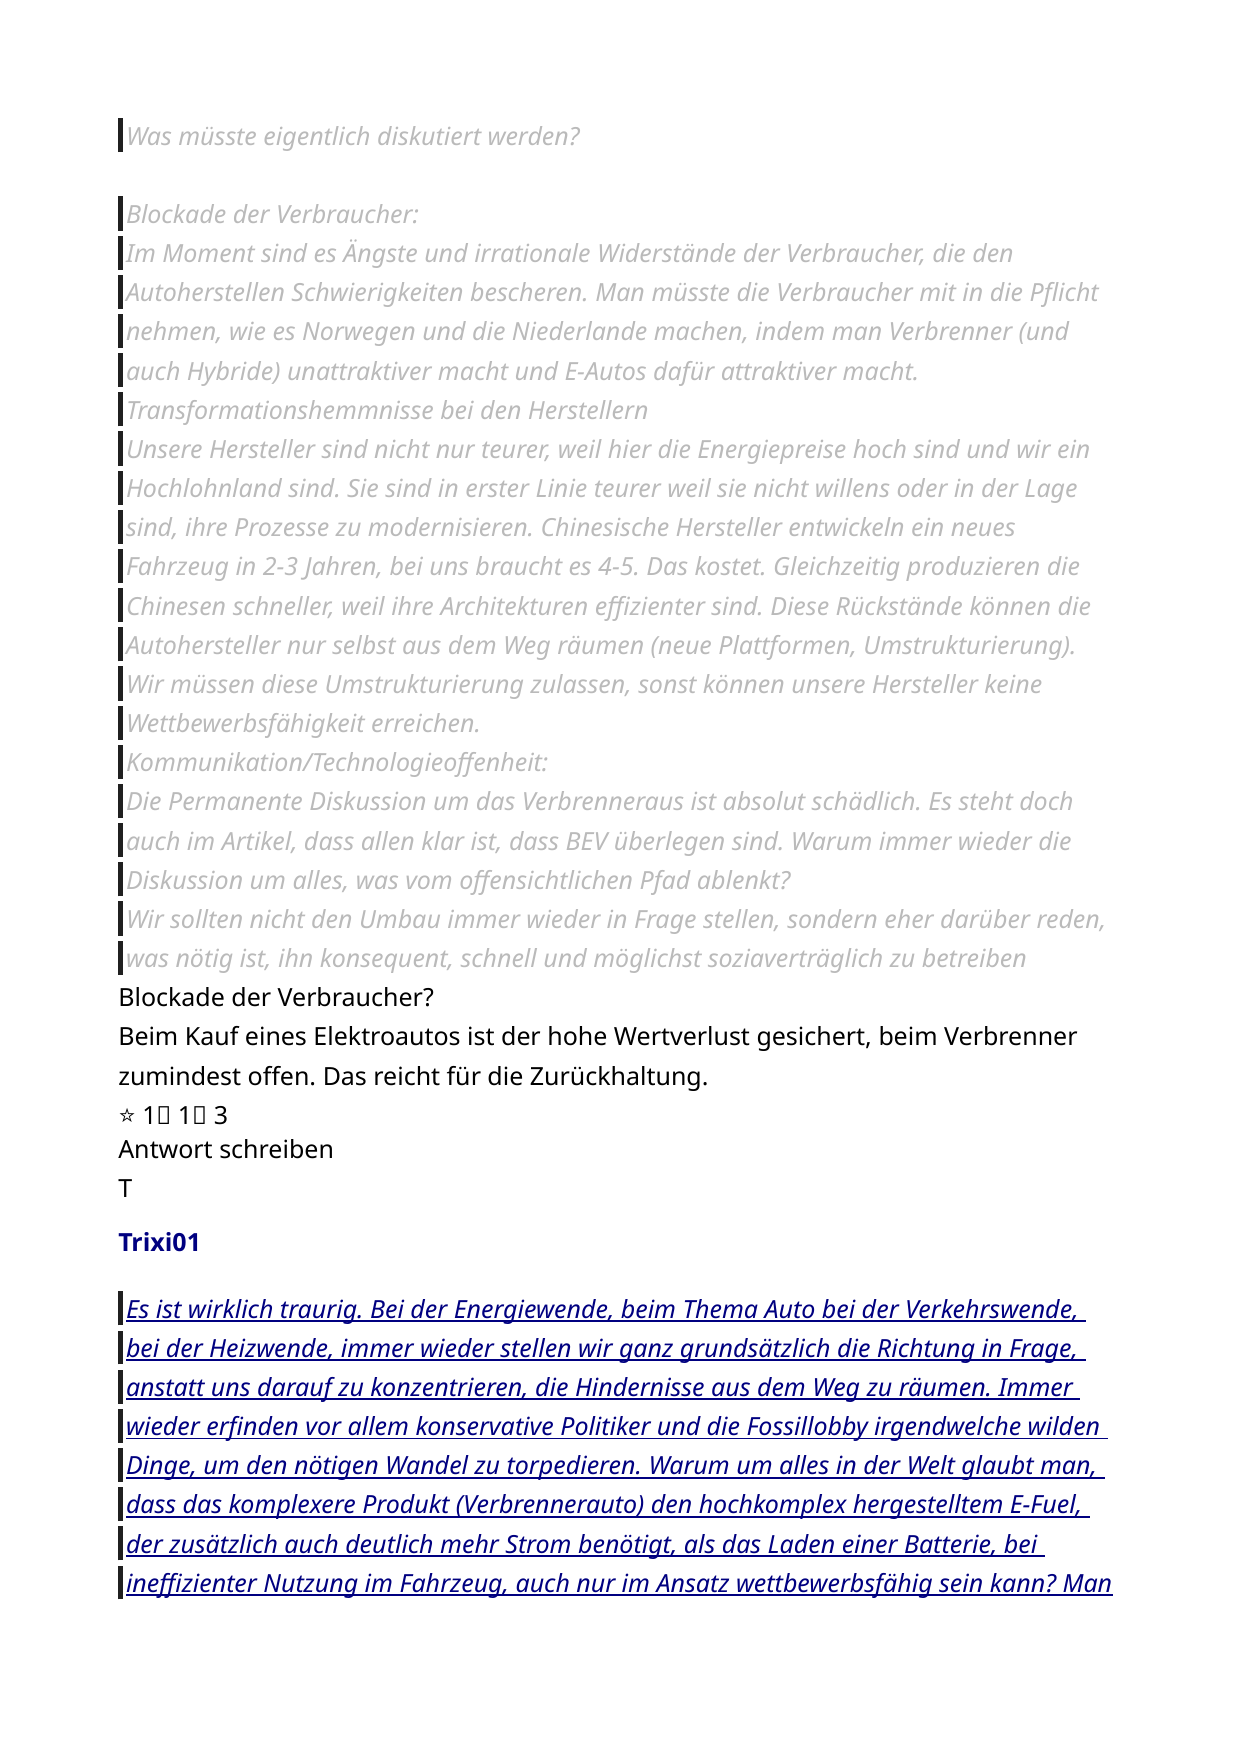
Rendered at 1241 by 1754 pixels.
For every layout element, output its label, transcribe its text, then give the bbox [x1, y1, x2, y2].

text Blockade der Verbraucher? Beim Kauf eines Elektroautos ist der hohe Wertverlust gesichert, beim Verbrenner zumindest offen. Das reicht für die Zurückhaltung. [118, 980, 1122, 1092]
text Im Moment sind es Ängste und irrationale Widerstände der Verbraucher, die den Autoherstellen Schwierigkeiten bescheren. Man müsste die Verbraucher mit in die Pflicht nehmen, wie es Norwegen und die Niederlande machen, indem man Verbrenner (und auch Hybride) unattraktiver macht und E-Autos dafür attraktiver macht. [118, 236, 1122, 387]
subtitle Trixi01 [118, 1224, 1122, 1258]
text Es ist wirklich traurig. Bei der Energiewende, beim Thema Auto bei der Verkehrswende, bei der Heizwende, immer wieder stellen wir ganz grundsätzlich die Richtung in Frage, anstatt uns darauf zu konzentrieren, die Hindernisse aus dem Weg zu räumen. Immer wieder erfinden vor allem konservative Politiker und die Fossillobby irgendwelche wilden Dinge, um den nötigen Wandel zu torpedieren. Warum um alles in der Welt glaubt man, dass das komplexere Produkt (Verbrennerauto) den hochkomplex hergestelltem E-Fuel, der zusätzlich auch deutlich mehr Strom benötigt, als das Laden einer Batterie, bei ineffizienter Nutzung im Fahrzeug, auch nur im Ansatz wettbewerbsfähig sein kann? Man [118, 1291, 1122, 1599]
text Unsere Hersteller sind nicht nur teurer, weil hier die Energiepreise hoch sind und wir ein Hochlohnland sind. Sie sind in erster Linie teurer weil sie nicht willens oder in der Lage sind, ihre Prozesse zu modernisieren. Chinesische Hersteller entwickeln ein neues Fahrzeug in 2-3 Jahren, bei uns braucht es 4-5. Das kostet. Gleichzeitig produzieren die Chinesen schneller, weil ihre Architekturen effizienter sind. Diese Rückstände können die Autohersteller nur selbst aus dem Weg räumen (neue Plattformen, Umstrukturierung). Wir müssen diese Umstrukturierung zulassen, sonst können unsere Hersteller keine Wettbewerbsfähigkeit erreichen. [118, 431, 1122, 740]
text Antwort schreiben [118, 1131, 1122, 1165]
text Transformationshemmnisse bei den Herstellern [123, 392, 1122, 426]
text T [118, 1171, 1122, 1204]
text ⭐️ 1🙁 1🤨 3 [118, 1097, 1122, 1131]
text Wir sollten nicht den Umbau immer wieder in Frage stellen, sondern eher darüber reden, was nötig ist, ihn konsequent, schnell und möglichst soziaverträglich zu betreiben [118, 901, 1122, 975]
text Die Permanente Diskussion um das Verbrenneraus ist absolut schädlich. Es steht doch auch im Artikel, dass allen klar ist, dass BEV überlegen sind. Warum immer wieder die Diskussion um alles, was vom offensichtlichen Pfad ablenkt? [118, 784, 1122, 896]
text Was müsste eigentlich diskutiert werden? Blockade der Verbraucher: [118, 118, 1122, 231]
text Kommunikation/Technologieoffenheit: [123, 745, 1122, 779]
